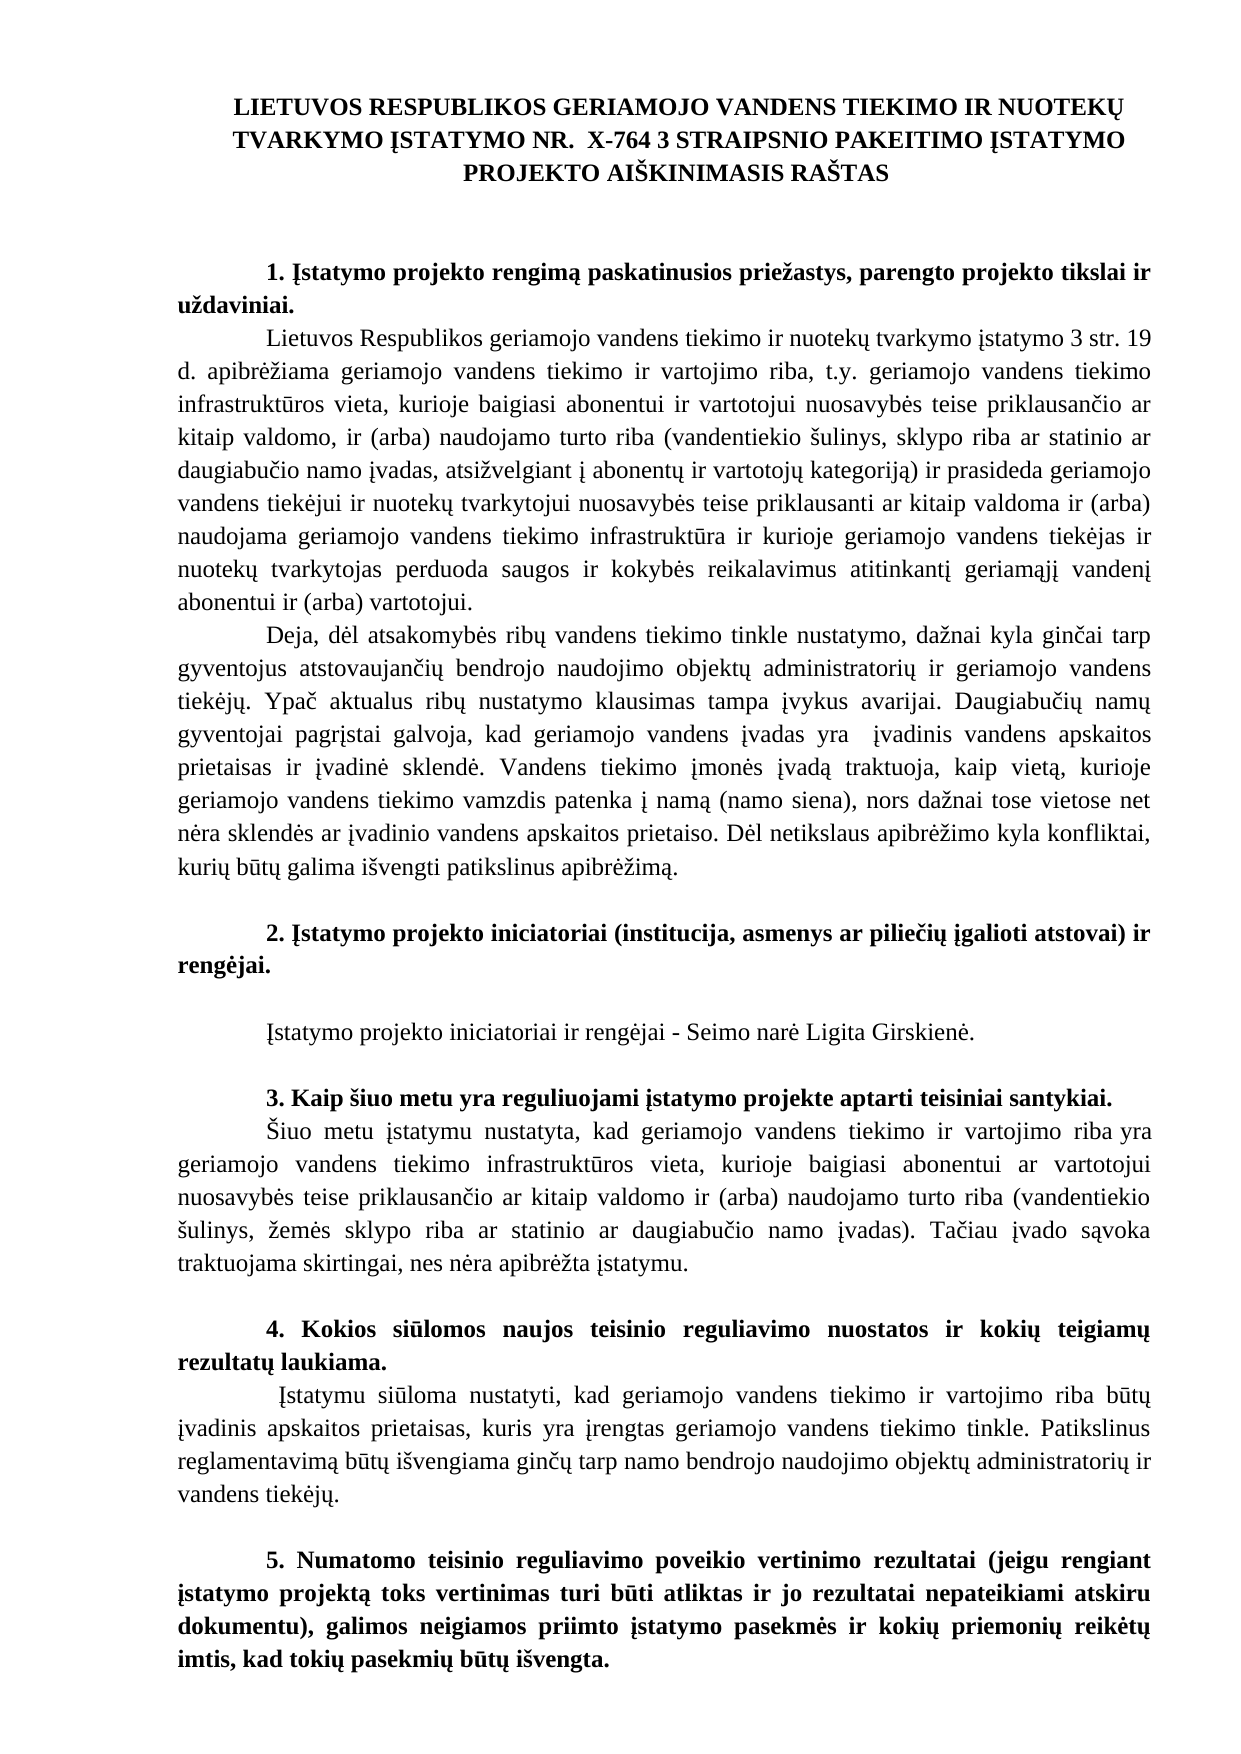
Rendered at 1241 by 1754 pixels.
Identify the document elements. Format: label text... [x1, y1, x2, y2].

text 5. Numatomo teisinio reguliavimo poveikio vertinimo rezultatai (jeigu rengiant įstatymo projektą toks vertinimas turi būti atliktas ir jo rezultatai nepateikiami atskiru dokumentu), galimos neigiamos priimto įstatymo pasekmės ir kokių priemonių reikėtų imtis, kad tokių pasekmių būtų išvengta. [177, 1545, 1152, 1673]
text 4. Kokios siūlomos naujos teisinio reguliavimo nuostatos ir kokių teigiamų rezultatų laukiama. [177, 1314, 1152, 1376]
text 2. Įstatymo projekto iniciatoriai (institucija, asmenys ar piliečių įgalioti atstovai) ir rengėjai. [177, 918, 1152, 979]
text 1. Įstatymo projekto rengimą paskatinusios priežastys, parengto projekto tikslai ir uždaviniai. [177, 257, 1152, 319]
text Deja, dėl atsakomybės ribų vandens tiekimo tinkle nustatymo, dažnai kyla ginčai tarp gyventojus atstovaujančių bendrojo naudojimo objektų administratorių ir geriamojo vandens tiekėjų. Ypač aktualus ribų nustatymo klausimas tampa įvykus avarijai. Daugiabučių namų gyventojai pagrįstai galvoja, kad geriamojo vandens įvadas yra įvadinis vandens apskaitos prietaisas ir įvadinė sklendė. Vandens tiekimo įmonės įvadą traktuoja, kaip vietą, kurioje geriamojo vandens tiekimo vamzdis patenka į namą (namo siena), nors dažnai tose vietose net nėra sklendės ar įvadinio vandens apskaitos prietaiso. Dėl netikslaus apibrėžimo kyla konfliktai, kurių būtų galima išvengti patikslinus apibrėžimą. [177, 620, 1152, 880]
text Įstatymu siūloma nustatyti, kad geriamojo vandens tiekimo ir vartojimo riba būtų įvadinis apskaitos prietaisas, kuris yra įrengtas geriamojo vandens tiekimo tinkle. Patikslinus reglamentavimą būtų išvengiama ginčų tarp namo bendrojo naudojimo objektų administratorių ir vandens tiekėjų. [177, 1380, 1152, 1508]
text LIETUVOS RESPUBLIKOS GERIAMOJO VANDENS TIEKIMO IR NUOTEKŲ TVARKYMO ĮSTATYMO NR. X-764 3 STRAIPSNIO PAKEITIMO ĮSTATYMO PROJEKTO AIŠKINIMASIS RAŠTAS [177, 92, 1181, 187]
text Šiuo metu įstatymu nustatyta, kad geriamojo vandens tiekimo ir vartojimo riba yra geriamojo vandens tiekimo infrastruktūros vieta, kurioje baigiasi abonentui ar vartotojui nuosavybės teise priklausančio ar kitaip valdomo ir (arba) naudojamo turto riba (vandentiekio šulinys, žemės sklypo riba ar statinio ar daugiabučio namo įvadas). Tačiau įvado sąvoka traktuojama skirtingai, nes nėra apibrėžta įstatymu. [177, 1116, 1152, 1277]
text Lietuvos Respublikos geriamojo vandens tiekimo ir nuotekų tvarkymo įstatymo 3 str. 19 d. apibrėžiama geriamojo vandens tiekimo ir vartojimo riba, t.y. geriamojo vandens tiekimo infrastruktūros vieta, kurioje baigiasi abonentui ir vartotojui nuosavybės teise priklausančio ar kitaip valdomo, ir (arba) naudojamo turto riba (vandentiekio šulinys, sklypo riba ar statinio ar daugiabučio namo įvadas, atsižvelgiant į abonentų ir vartotojų kategoriją) ir prasideda geriamojo vandens tiekėjui ir nuotekų tvarkytojui nuosavybės teise priklausanti ar kitaip valdoma ir (arba) naudojama geriamojo vandens tiekimo infrastruktūra ir kurioje geriamojo vandens tiekėjas ir nuotekų tvarkytojas perduoda saugos ir kokybės reikalavimus atitinkantį geriamąjį vandenį abonentui ir (arba) vartotojui. [177, 323, 1152, 616]
text Įstatymo projekto iniciatoriai ir rengėjai - Seimo narė Ligita Girskienė. [177, 1017, 1152, 1045]
text 3. Kaip šiuo metu yra reguliuojami įstatymo projekte aptarti teisiniai santykiai. [177, 1083, 1152, 1111]
